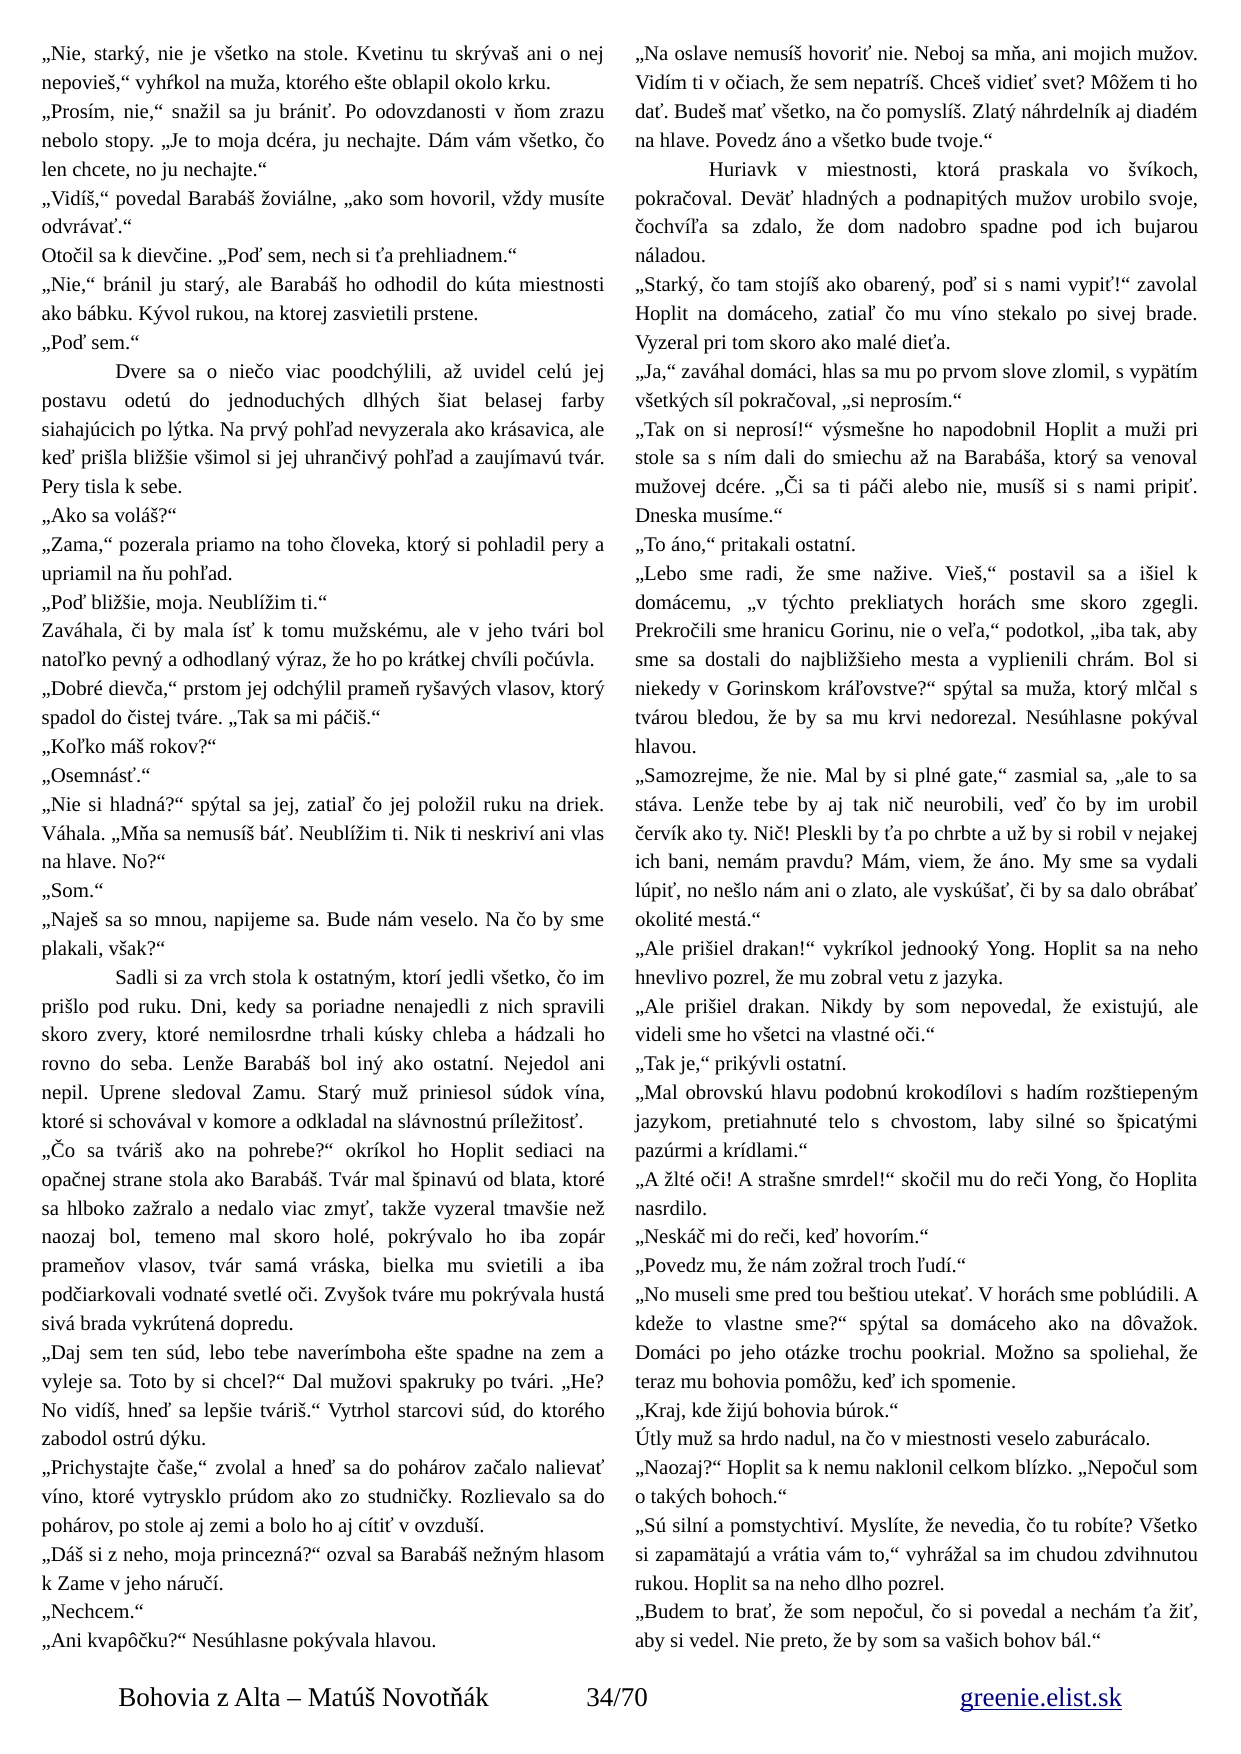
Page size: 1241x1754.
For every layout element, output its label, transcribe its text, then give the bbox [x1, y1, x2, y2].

text „Budem to brať, že som nepočul, čo si povedal a nechám ťa žiť, aby si vedel. Nie preto, že by som sa vašich bohov bál.“ [635, 1599, 1199, 1652]
text „Čo sa tváriš ako na pohrebe?“ okríkol ho Hoplit sediaci na opačnej strane stola ako Barabáš. Tvár mal špinavú od blata, ktoré sa hlboko zažralo a nedalo viac zmyť, takže vyzeral tmavšie než naozaj bol, temeno mal skoro holé, pokrývalo ho iba zopár prameňov vlasov, tvár samá vráska, bielka mu svietili a iba podčiarkovali vodnaté svetlé oči. Zvyšok tváre mu pokrývala hustá sivá brada vykrútená dopredu. [41, 1138, 605, 1335]
text „Nie si hladná?“ spýtal sa jej, zatiaľ čo jej položil ruku na driek. Váhala. „Mňa sa nemusíš báť. Neublížim ti. Nik ti neskriví ani vlas na hlave. No?“ [41, 792, 605, 873]
text „Nechcem.“ [41, 1599, 605, 1623]
text „Poď bližšie, moja. Neublížim ti.“ [41, 589, 605, 614]
text „Starký, čo tam stojíš ako obarený, poď si s nami vypiť!“ zavolal Hoplit na domáceho, zatiaľ čo mu víno stekalo po sivej brade. Vyzeral pri tom skoro ako malé dieťa. [635, 272, 1199, 354]
text „Prosím, nie,“ snažil sa ju brániť. Po odovzdanosti v ňom zrazu nebolo stopy. „Je to moja dcéra, ju nechajte. Dám vám všetko, čo len chcete, no ju nechajte.“ [41, 99, 605, 181]
text „Tak je,“ prikývli ostatní. [635, 1051, 1199, 1075]
text „Poď sem.“ [41, 330, 605, 354]
text „Daj sem ten súd, lebo tebe naverímboha ešte spadne na zem a vyleje sa. Toto by si chcel?“ Dal mužovi spakruky po tvári. „He? No vidíš, hneď sa lepšie tváriš.“ Vytrhol starcovi súd, do ktorého zabodol ostrú dýku. [41, 1340, 605, 1450]
text „Nie,“ bránil ju starý, ale Barabáš ho odhodil do kúta miestnosti ako bábku. Kývol rukou, na ktorej zasvietili prstene. [41, 272, 605, 325]
text „Neskáč mi do reči, keď hovorím.“ [635, 1224, 1199, 1248]
text „Dobré dievča,“ prstom jej odchýlil prameň ryšavých vlasov, ktorý spadol do čistej tváre. „Tak sa mi páčiš.“ [41, 676, 605, 729]
text Huriavk v miestnosti, ktorá praskala vo švíkoch, pokračoval. Deväť hladných a podnapitých mužov urobilo svoje, čochvíľa sa zdalo, že dom nadobro spadne pod ich bujarou náladou. [635, 157, 1199, 267]
text „Ale prišiel drakan!“ vykríkol jednooký Yong. Hoplit sa na neho hnevlivo pozrel, že mu zobral vetu z jazyka. [635, 936, 1199, 989]
text „A žlté oči! A strašne smrdel!“ skočil mu do reči Yong, čo Hoplita nasrdilo. [635, 1167, 1199, 1219]
text „Kraj, kde žijú bohovia búrok.“ [635, 1397, 1199, 1422]
text „Ja,“ zaváhal domáci, hlas sa mu po prvom slove zlomil, s vypätím všetkých síl pokračoval, „si neprosím.“ [635, 359, 1199, 412]
text „Naješ sa so mnou, napijeme sa. Bude nám veselo. Na čo by sme plakali, však?“ [41, 907, 605, 960]
text Dvere sa o niečo viac poodchýlili, až uvidel celú jej postavu odetú do jednoduchých dlhých šiat belasej farby siahajúcich po lýtka. Na prvý pohľad nevyzerala ako krásavica, ale keď prišla bližšie všimol si jej uhrančivý pohľad a zaujímavú tvár. Pery tisla k sebe. [41, 359, 605, 498]
text „Povedz mu, že nám zožral troch ľudí.“ [635, 1253, 1199, 1277]
text „Ako sa voláš?“ [41, 503, 605, 527]
text „Dáš si z neho, moja princezná?“ ozval sa Barabáš nežným hlasom k Zame v jeho náručí. [41, 1542, 605, 1595]
text „Osemnásť.“ [41, 763, 605, 787]
text „To áno,“ pritakali ostatní. [635, 532, 1199, 556]
text Otočil sa k dievčine. „Poď sem, nech si ťa prehliadnem.“ [41, 243, 605, 267]
text „Zama,“ pozerala priamo na toho človeka, ktorý si pohladil pery a upriamil na ňu pohľad. [41, 532, 605, 585]
text „Ale prišiel drakan. Nikdy by som nepovedal, že existujú, ale videli sme ho všetci na vlastné oči.“ [635, 993, 1199, 1046]
text „Naozaj?“ Hoplit sa k nemu naklonil celkom blízko. „Nepočul som o takých bohoch.“ [635, 1455, 1199, 1508]
text „No museli sme pred tou beštiou utekať. V horách sme poblúdili. A kdeže to vlastne sme?“ spýtal sa domáceho ako na dôvažok. Domáci po jeho otázke trochu pookrial. Možno sa spoliehal, že teraz mu bohovia pomôžu, keď ich spomenie. [635, 1282, 1199, 1393]
text Útly muž sa hrdo nadul, na čo v miestnosti veselo zaburácalo. [635, 1426, 1199, 1450]
text Sadli si za vrch stola k ostatným, ktorí jedli všetko, čo im prišlo pod ruku. Dni, kedy sa poriadne nenajedli z nich spravili skoro zvery, ktoré nemilosrdne trhali kúsky chleba a hádzali ho rovno do seba. Lenže Barabáš bol iný ako ostatní. Nejedol ani nepil. Uprene sledoval Zamu. Starý muž priniesol súdok vína, ktoré si schovával v komore a odkladal na slávnostnú príležitosť. [41, 965, 605, 1133]
text „Lebo sme radi, že sme nažive. Vieš,“ postavil sa a išiel k domácemu, „v týchto prekliatych horách sme skoro zgegli. Prekročili sme hranicu Gorinu, nie o veľa,“ podotkol, „iba tak, aby sme sa dostali do najbližšieho mesta a vyplienili chrám. Bol si niekedy v Gorinskom kráľovstve?“ spýtal sa muža, ktorý mlčal s tvárou bledou, že by sa mu krvi nedorezal. Nesúhlasne pokýval hlavou. [635, 561, 1199, 758]
text „Ani kvapôčku?“ Nesúhlasne pokývala hlavou. [41, 1628, 605, 1652]
text „Mal obrovskú hlavu podobnú krokodílovi s hadím rozštiepeným jazykom, pretiahnuté telo s chvostom, laby silné so špicatými pazúrmi a krídlami.“ [635, 1080, 1199, 1162]
text Zaváhala, či by mala ísť k tomu mužskému, ale v jeho tvári bol natoľko pevný a odhodlaný výraz, že ho po krátkej chvíli počúvla. [41, 618, 605, 671]
text „Na oslave nemusíš hovoriť nie. Neboj sa mňa, ani mojich mužov. Vidím ti v očiach, že sem nepatríš. Chceš vidieť svet? Môžem ti ho dať. Budeš mať všetko, na čo pomyslíš. Zlatý náhrdelník aj diadém na hlave. Povedz áno a všetko bude tvoje.“ [635, 41, 1199, 152]
text „Som.“ [41, 878, 605, 902]
text „Vidíš,“ povedal Barabáš žoviálne, „ako som hovoril, vždy musíte odvrávať.“ [41, 186, 605, 238]
text „Tak on si neprosí!“ výsmešne ho napodobnil Hoplit a muži pri stole sa s ním dali do smiechu až na Barabáša, ktorý sa venoval mužovej dcére. „Či sa ti páči alebo nie, musíš si s nami pripiť. Dneska musíme.“ [635, 416, 1199, 527]
text „Sú silní a pomstychtiví. Myslíte, že nevedia, čo tu robíte? Všetko si zapamätajú a vrátia vám to,“ vyhrážal sa im chudou zdvihnutou rukou. Hoplit sa na neho dlho pozrel. [635, 1513, 1199, 1595]
text „Koľko máš rokov?“ [41, 734, 605, 758]
text „Samozrejme, že nie. Mal by si plné gate,“ zasmial sa, „ale to sa stáva. Lenže tebe by aj tak nič neurobili, veď čo by im urobil červík ako ty. Nič! Pleskli by ťa po chrbte a už by si robil v nejakej ich bani, nemám pravdu? Mám, viem, že áno. My sme sa vydali lúpiť, no nešlo nám ani o zlato, ale vyskúšať, či by sa dalo obrábať okolité mestá.“ [635, 763, 1199, 931]
text „Nie, starký, nie je všetko na stole. Kvetinu tu skrývaš ani o nej nepovieš,“ vyhŕkol na muža, ktorého ešte oblapil okolo krku. [41, 41, 605, 94]
text „Prichystajte čaše,“ zvolal a hneď sa do pohárov začalo nalievať víno, ktoré vytrysklo prúdom ako zo studničky. Rozlievalo sa do pohárov, po stole aj zemi a bolo ho aj cítiť v ovzduší. [41, 1455, 605, 1537]
